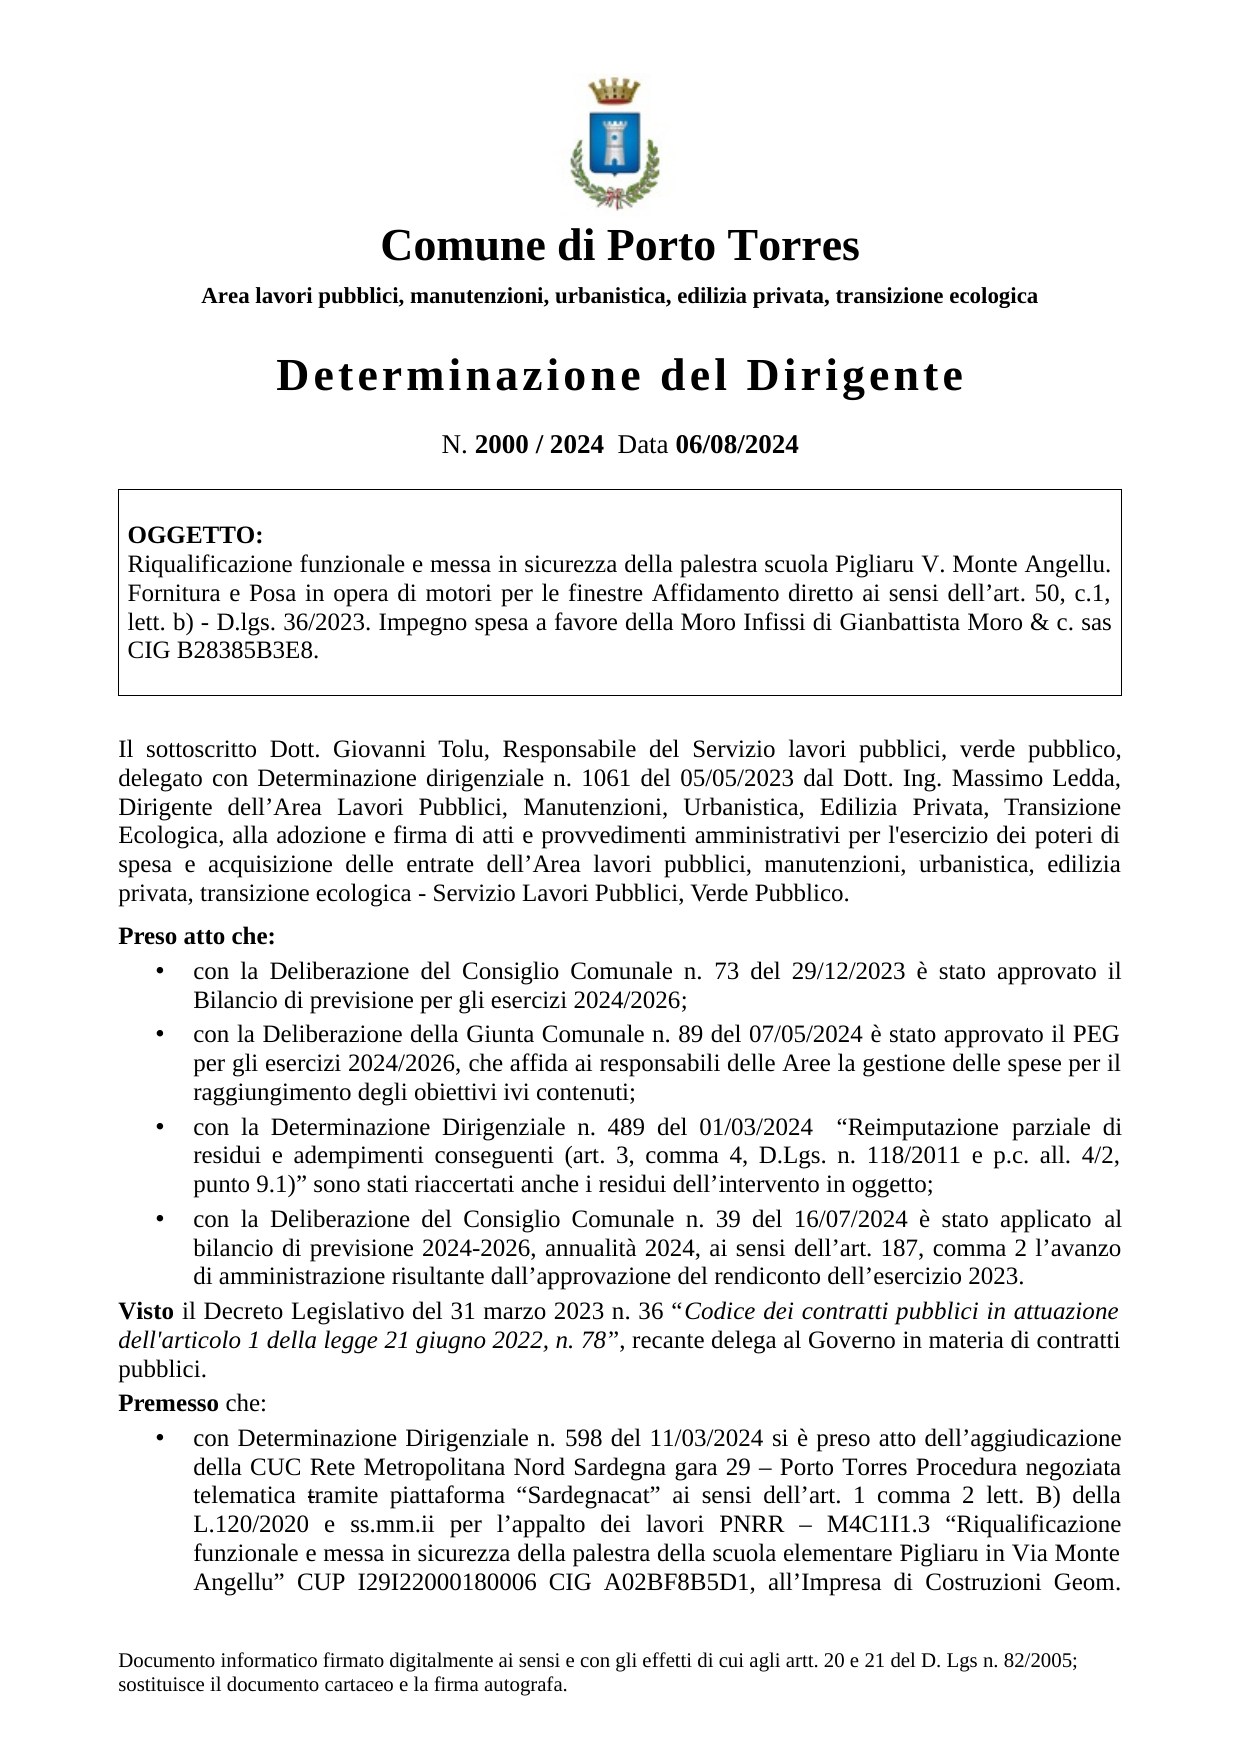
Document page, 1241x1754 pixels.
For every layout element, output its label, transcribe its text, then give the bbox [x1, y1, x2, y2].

list con la Determinazione Dirigenziale n. 489 del 01/03/2024 “Reimputazione parziale di residui e adempimenti conseguenti (art. 3, comma 4, D.Lgs. n. 118/2011 e p.c. all. 4/2, punto 9.1)” sono stati riaccertati anche i residui dell’intervento in oggetto; [156, 1112, 1122, 1198]
text Visto il Decreto Legislativo del 31 marzo 2023 n. 36 “Codice dei contratti pubblici in attuazione dell'articolo 1 della legge 21 giugno 2022, n. 78”, recante delega al Governo in materia di contratti pubblici. [118, 1296, 1122, 1382]
subtitle Comune di Porto Torres [118, 217, 1122, 270]
list con Determinazione Dirigenziale n. 598 del 11/03/2024 si è preso atto dell’aggiudicazione della CUC Rete Metropolitana Nord Sardegna gara 29 – Porto Torres Procedura negoziata telematica tramite piattaforma “Sardegnacat” ai sensi dell’art. 1 comma 2 lett. B) della L.120/2020 e ss.mm.ii per l’appalto dei lavori PNRR – M4C1I1.3 “Riqualificazione funzionale e messa in sicurezza della palestra della scuola elementare Pigliaru in Via Monte Angellu” CUP I29I22000180006 CIG A02BF8B5D1, all’Impresa di Costruzioni Geom. [156, 1423, 1122, 1596]
text Il sottoscritto Dott. Giovanni Tolu, Responsabile del Servizio lavori pubblici, verde pubblico, delegato con Determinazione dirigenziale n. 1061 del 05/05/2023 dal Dott. Ing. Massimo Ledda, Dirigente dell’Area Lavori Pubblici, Manutenzioni, Urbanistica, Edilizia Privata, Transizione Ecologica, alla adozione e firma di atti e provvedimenti amministrativi per l'esercizio dei poteri di spesa e acquisizione delle entrate dell’Area lavori pubblici, manutenzioni, urbanistica, edilizia privata, transizione ecologica - Servizio Lavori Pubblici, Verde Pubblico. [118, 734, 1122, 907]
text Riqualificazione funzionale e messa in sicurezza della palestra scuola Pigliaru V. Monte Angellu. Fornitura e Posa in opera di motori per le finestre Affidamento diretto ai sensi dell’art. 50, c.1, lett. b) - D.lgs. 36/2023. Impegno spesa a favore della Moro Infissi di Gianbattista Moro & c. sas CIG B28385B3E8. [119, 546, 1121, 664]
list con la Deliberazione della Giunta Comunale n. 89 del 07/05/2024 è stato approvato il PEG per gli esercizi 2024/2026, che affida ai responsabili delle Aree la gestione delle spese per il raggiungimento degli obiettivi ivi contenuti; [156, 1019, 1122, 1106]
text OGGETTO: [119, 517, 1121, 546]
text #ID_DET# [118, 328, 1122, 347]
subtitle Determinazione del Dirigente [118, 347, 1122, 400]
text Area lavori pubblici, manutenzioni, urbanistica, edilizia privata, transizione ecologica [118, 282, 1122, 309]
text Preso atto che: [118, 921, 1122, 950]
text #DATA_ESECUTIVA# [118, 309, 1122, 328]
picture [549, 73, 679, 217]
list con la Deliberazione del Consiglio Comunale n. 39 del 16/07/2024 è stato applicato al bilancio di previsione 2024-2026, annualità 2024, ai sensi dell’art. 187, comma 2 l’avanzo di amministrazione risultante dall’approvazione del rendiconto dell’esercizio 2023. [156, 1204, 1122, 1290]
list con la Deliberazione del Consiglio Comunale n. 73 del 29/12/2023 è stato approvato il Bilancio di previsione per gli esercizi 2024/2026; [156, 956, 1122, 1014]
text N. 2000 / 2024 Data 06/08/2024 [118, 429, 1122, 460]
text Premesso che: [118, 1388, 1122, 1417]
